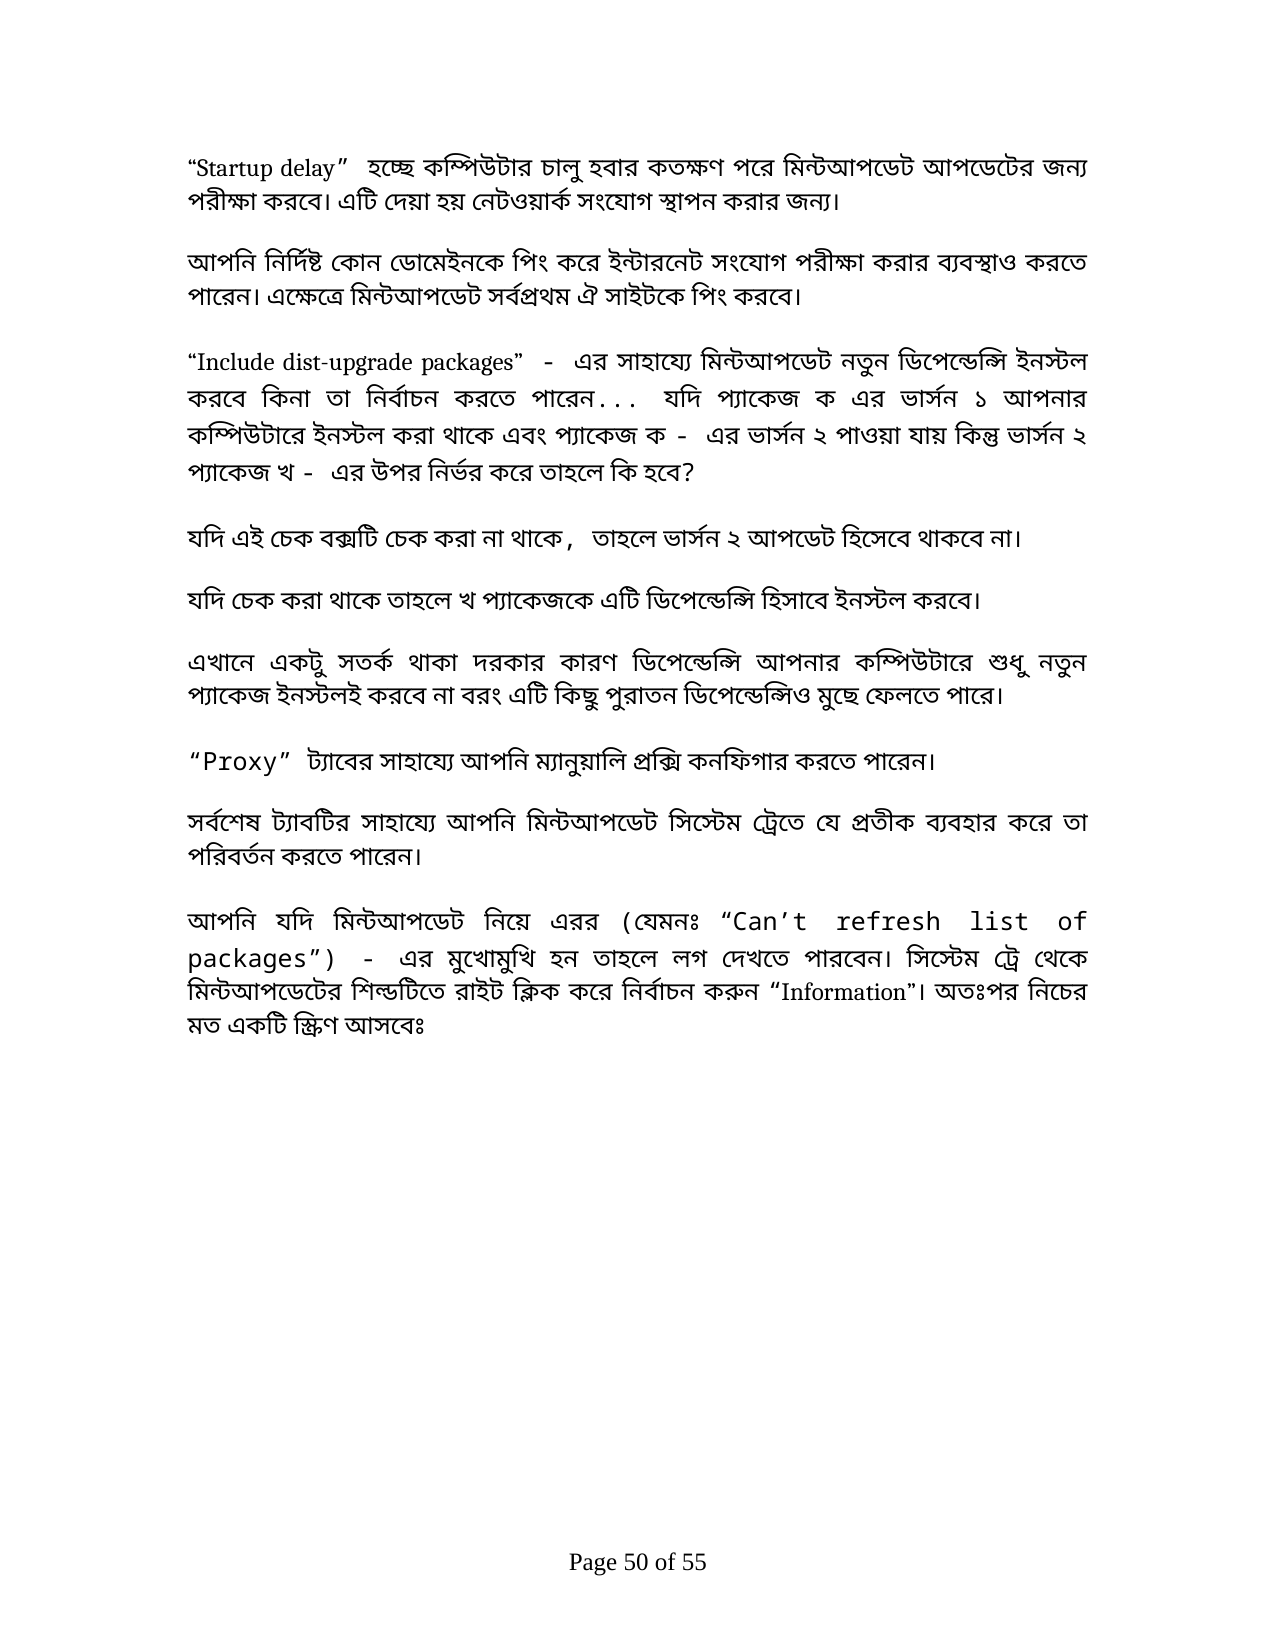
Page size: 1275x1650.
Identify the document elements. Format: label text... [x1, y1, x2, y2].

text আপনি নির্দিষ্ট কোন ডোমেইনকে পিং করে ইন্টারনেট সংযোগ পরীক্ষা করার ব্যবস্থাও করতে পারেন। এক্ষেত্রে মিন্টআপডেট সর্বপ্রথম ঐ সাইটকে পিং করবে। [187, 249, 1087, 315]
text “Include dist-upgrade packages” - এর সাহায্যে মিন্টআপডেট নতুন ডিপেন্ডেন্সি ইনস্টল করবে কিনা তা নির্বাচন করতে পারেন... যদি প্যাকেজ ক এর ভার্সন ১ আপনার কম্পিউটারে ইনস্টল করা থাকে এবং প্যাকেজ ক - এর ভার্সন ২ পাওয়া যায় কিন্তু ভার্সন ২ প্যাকেজ খ - এর উপর নির্ভর করে তাহলে কি হবে? [187, 344, 1087, 492]
text “Proxy” ট্যাবের সাহায্যে আপনি ম্যানুয়ালি প্রক্সি কনফিগার করতে পারেন। [187, 743, 1087, 780]
text সর্বশেষ ট্যাবটির সাহায্যে আপনি মিন্টআপডেট সিস্টেম ট্রেতে যে প্রতীক ব্যবহার করে তা পরিবর্তন করতে পারেন। [187, 809, 1087, 875]
text “Startup delay” হচ্ছে কম্পিউটার চালু হবার কতক্ষণ পরে মিন্টআপডেট আপডেটের জন্য পরীক্ষা করবে। এটি দেয়া হয় নেটওয়ার্ক সংযোগ স্থাপন করার জন্য। [187, 150, 1087, 220]
text যদি এই চেক বক্সটি চেক করা না থাকে, তাহলে ভার্সন ২ আপডেট হিসেবে থাকবে না। [187, 521, 1087, 557]
text এখানে একটু সতর্ক থাকা দরকার কারণ ডিপেন্ডেন্সি আপনার কম্পিউটারে শুধু নতুন প্যাকেজ ইনস্টলই করবে না বরং এটি কিছু পুরাতন ডিপেন্ডেন্সিও মুছে ফেলতে পারে। [187, 648, 1087, 714]
text যদি চেক করা থাকে তাহলে খ প্যাকেজকে এটি ডিপেন্ডেন্সি হিসাবে ইনস্টল করবে। [187, 586, 1087, 619]
